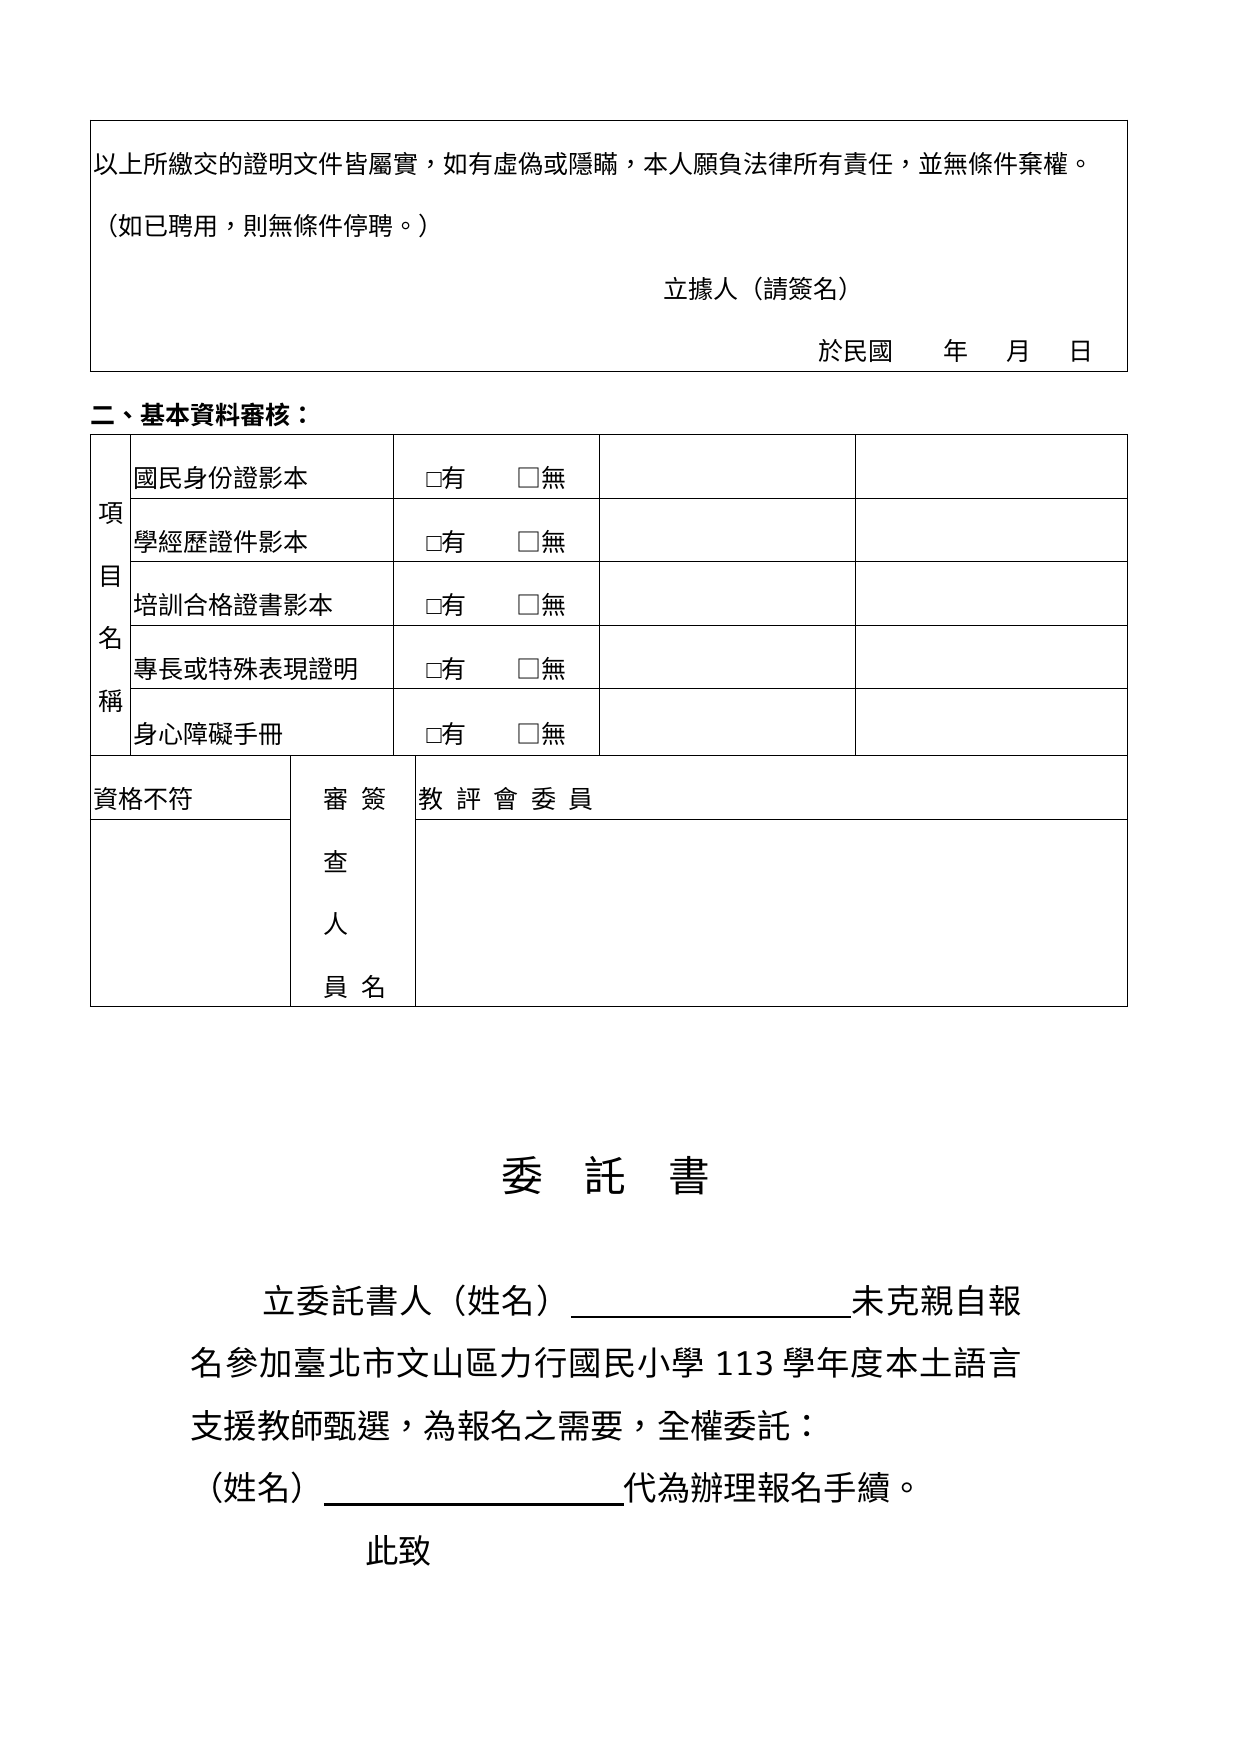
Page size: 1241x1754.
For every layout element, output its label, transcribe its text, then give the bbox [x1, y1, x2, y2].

table_header □有 □無 [394, 435, 599, 498]
table_cell [600, 562, 855, 625]
table_cell □有 □無 [394, 562, 599, 625]
table_cell [856, 689, 1127, 755]
table_cell [856, 562, 1127, 625]
table_cell [600, 499, 855, 561]
table_cell [600, 626, 855, 688]
table_cell [856, 499, 1127, 561]
table_cell 身心障礙手冊 [131, 689, 393, 755]
text （姓名） 代為辦理報名手續。 [190, 1444, 1022, 1507]
text 二、基本資料審核： [90, 372, 1122, 434]
table_cell 資格不符 [91, 756, 290, 818]
table_cell [600, 689, 855, 755]
table_cell [416, 820, 1127, 1006]
table_header [600, 435, 855, 498]
table_cell 培訓合格證書影本 [131, 562, 393, 625]
text 此致 [265, 1507, 1022, 1569]
table_cell 以上所繳交的證明文件皆屬實，如有虛偽或隱瞞，本人願負法律所有責任，並無條件棄權。（如已聘用，則無條件停聘。） 立據人（請簽名） 於民國 年 月 日 [91, 121, 1127, 371]
table_cell □有 □無 [394, 626, 599, 688]
text 立委託書人（姓名） 未克親自報名參加臺北市文山區力行國民小學113學年度本土語言支援教師甄選，為報名之需要，全權委託： [190, 1257, 1022, 1444]
text 委 託 書 [90, 1132, 1120, 1194]
table_header 項 目 名 稱 [91, 435, 130, 755]
table_cell 學經歷證件影本 [131, 499, 393, 561]
table_header [856, 435, 1127, 498]
table_cell 教 評 會 委 員 [416, 756, 1127, 818]
table_cell □有 □無 [394, 689, 599, 755]
table_cell □有 □無 [394, 499, 599, 561]
table_cell [91, 820, 290, 1006]
table_cell 專長或特殊表現證明 [131, 626, 393, 688]
table_cell [856, 626, 1127, 688]
table_header 國民身份證影本 [131, 435, 393, 498]
table_cell 審 簽 查 人 員 名 [291, 756, 415, 1006]
